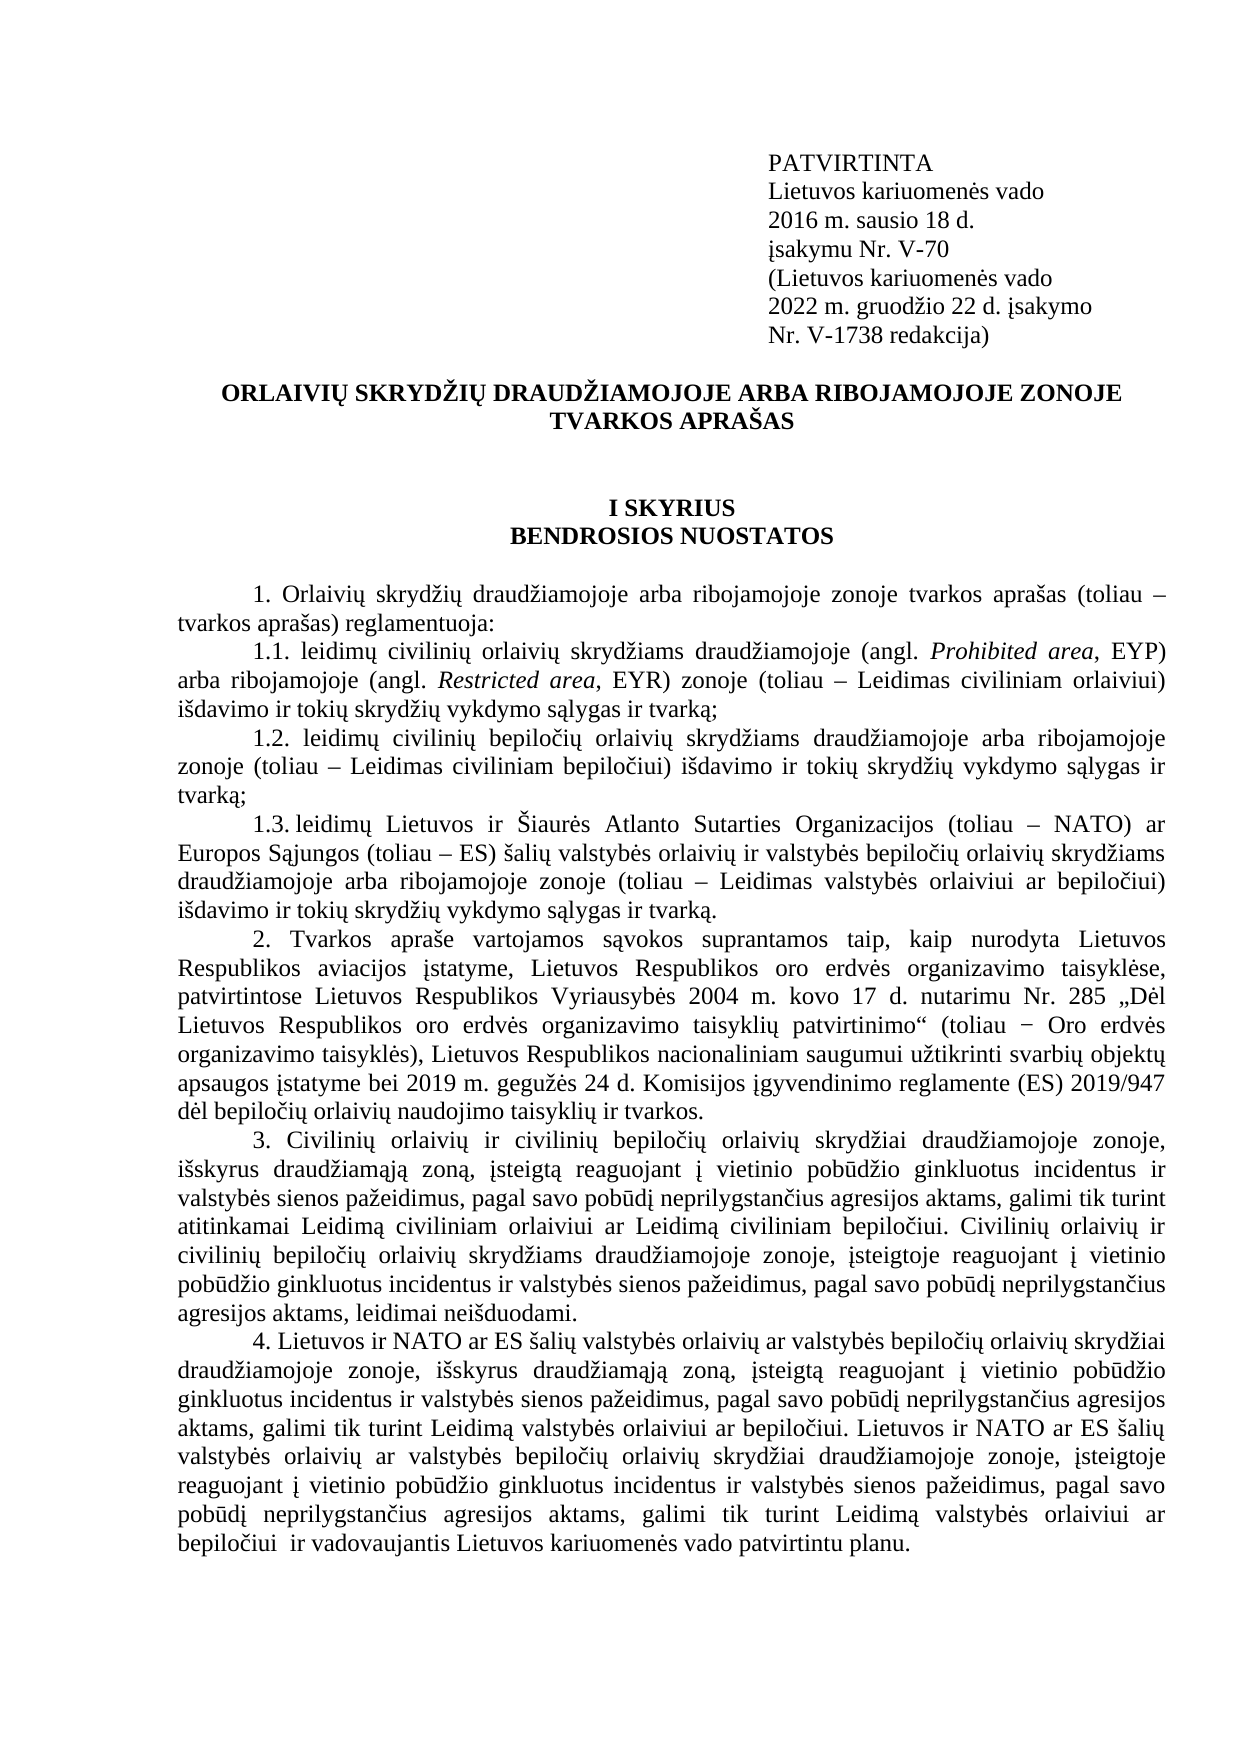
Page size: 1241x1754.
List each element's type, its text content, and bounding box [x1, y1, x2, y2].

text 2016 m. sausio 18 d. [177, 205, 1167, 234]
text PATVIRTINTA [177, 148, 1167, 176]
text 2022 m. gruodžio 22 d. įsakymo [768, 291, 1167, 320]
text 1.2. leidimų civilinių bepiločių orlaivių skrydžiams draudžiamojoje arba ribojamojoje zonoje (toliau – Leidimas civiliniam bepiločiui) išdavimo ir tokių skrydžių vykdymo sąlygas ir tvarką; [177, 723, 1167, 809]
text Nr. V-1738 redakcija) [768, 320, 1167, 349]
text 1.1. leidimų civilinių orlaivių skrydžiams draudžiamojoje (angl. Prohibited area, EYP) arba ribojamojoje (angl. Restricted area, EYR) zonoje (toliau – Leidimas civiliniam orlaiviui) išdavimo ir tokių skrydžių vykdymo sąlygas ir tvarką; [177, 636, 1167, 723]
text Lietuvos kariuomenės vado [177, 176, 1167, 205]
text BENDROSIOS NUOSTATOS [177, 521, 1167, 550]
text 3. Civilinių orlaivių ir civilinių bepiločių orlaivių skrydžiai draudžiamojoje zonoje, išskyrus draudžiamąją zoną, įsteigtą reaguojant į vietinio pobūdžio ginkluotus incidentus ir valstybės sienos pažeidimus, pagal savo pobūdį neprilygstančius agresijos aktams, galimi tik turint atitinkamai Leidimą civiliniam orlaiviui ar Leidimą civiliniam bepiločiui. Civilinių orlaivių ir civilinių bepiločių orlaivių skrydžiams draudžiamojoje zonoje, įsteigtoje reaguojant į vietinio pobūdžio ginkluotus incidentus ir valstybės sienos pažeidimus, pagal savo pobūdį neprilygstančius agresijos aktams, leidimai neišduodami. [177, 1125, 1167, 1326]
text I SKYRIUS [177, 493, 1167, 521]
text (Lietuvos kariuomenės vado [177, 263, 1167, 291]
text 4. Lietuvos ir NATO ar ES šalių valstybės orlaivių ar valstybės bepiločių orlaivių skrydžiai draudžiamojoje zonoje, išskyrus draudžiamąją zoną, įsteigtą reaguojant į vietinio pobūdžio ginkluotus incidentus ir valstybės sienos pažeidimus, pagal savo pobūdį neprilygstančius agresijos aktams, galimi tik turint Leidimą valstybės orlaiviui ar bepiločiui. Lietuvos ir NATO ar ES šalių valstybės orlaivių ar valstybės bepiločių orlaivių skrydžiai draudžiamojoje zonoje, įsteigtoje reaguojant į vietinio pobūdžio ginkluotus incidentus ir valstybės sienos pažeidimus, pagal savo pobūdį neprilygstančius agresijos aktams, galimi tik turint Leidimą valstybės orlaiviui ar bepiločiui ir vadovaujantis Lietuvos kariuomenės vado patvirtintu planu. [177, 1326, 1167, 1556]
text įsakymu Nr. V-70 [177, 234, 1167, 263]
text 1.3. leidimų Lietuvos ir Šiaurės Atlanto Sutarties Organizacijos (toliau – NATO) ar Europos Sąjungos (toliau – ES) šalių valstybės orlaivių ir valstybės bepiločių orlaivių skrydžiams draudžiamojoje arba ribojamojoje zonoje (toliau – Leidimas valstybės orlaiviui ar bepiločiui) išdavimo ir tokių skrydžių vykdymo sąlygas ir tvarką. [177, 809, 1167, 924]
text ORLAIVIŲ SKRYDŽIŲ DRAUDŽIAMOJOJE ARBA RIBOJAMOJOJE ZONOJE TVARKOS APRAŠAS [177, 378, 1167, 435]
text 2. Tvarkos apraše vartojamos sąvokos suprantamos taip, kaip nurodyta Lietuvos Respublikos aviacijos įstatyme, Lietuvos Respublikos oro erdvės organizavimo taisyklėse, patvirtintose Lietuvos Respublikos Vyriausybės 2004 m. kovo 17 d. nutarimu Nr. 285 „Dėl Lietuvos Respublikos oro erdvės organizavimo taisyklių patvirtinimo“ (toliau − Oro erdvės organizavimo taisyklės), Lietuvos Respublikos nacionaliniam saugumui užtikrinti svarbių objektų apsaugos įstatyme bei 2019 m. gegužės 24 d. Komisijos įgyvendinimo reglamente (ES) 2019/947 dėl bepiločių orlaivių naudojimo taisyklių ir tvarkos. [177, 924, 1167, 1125]
text 1. Orlaivių skrydžių draudžiamojoje arba ribojamojoje zonoje tvarkos aprašas (toliau – tvarkos aprašas) reglamentuoja: [177, 579, 1167, 636]
